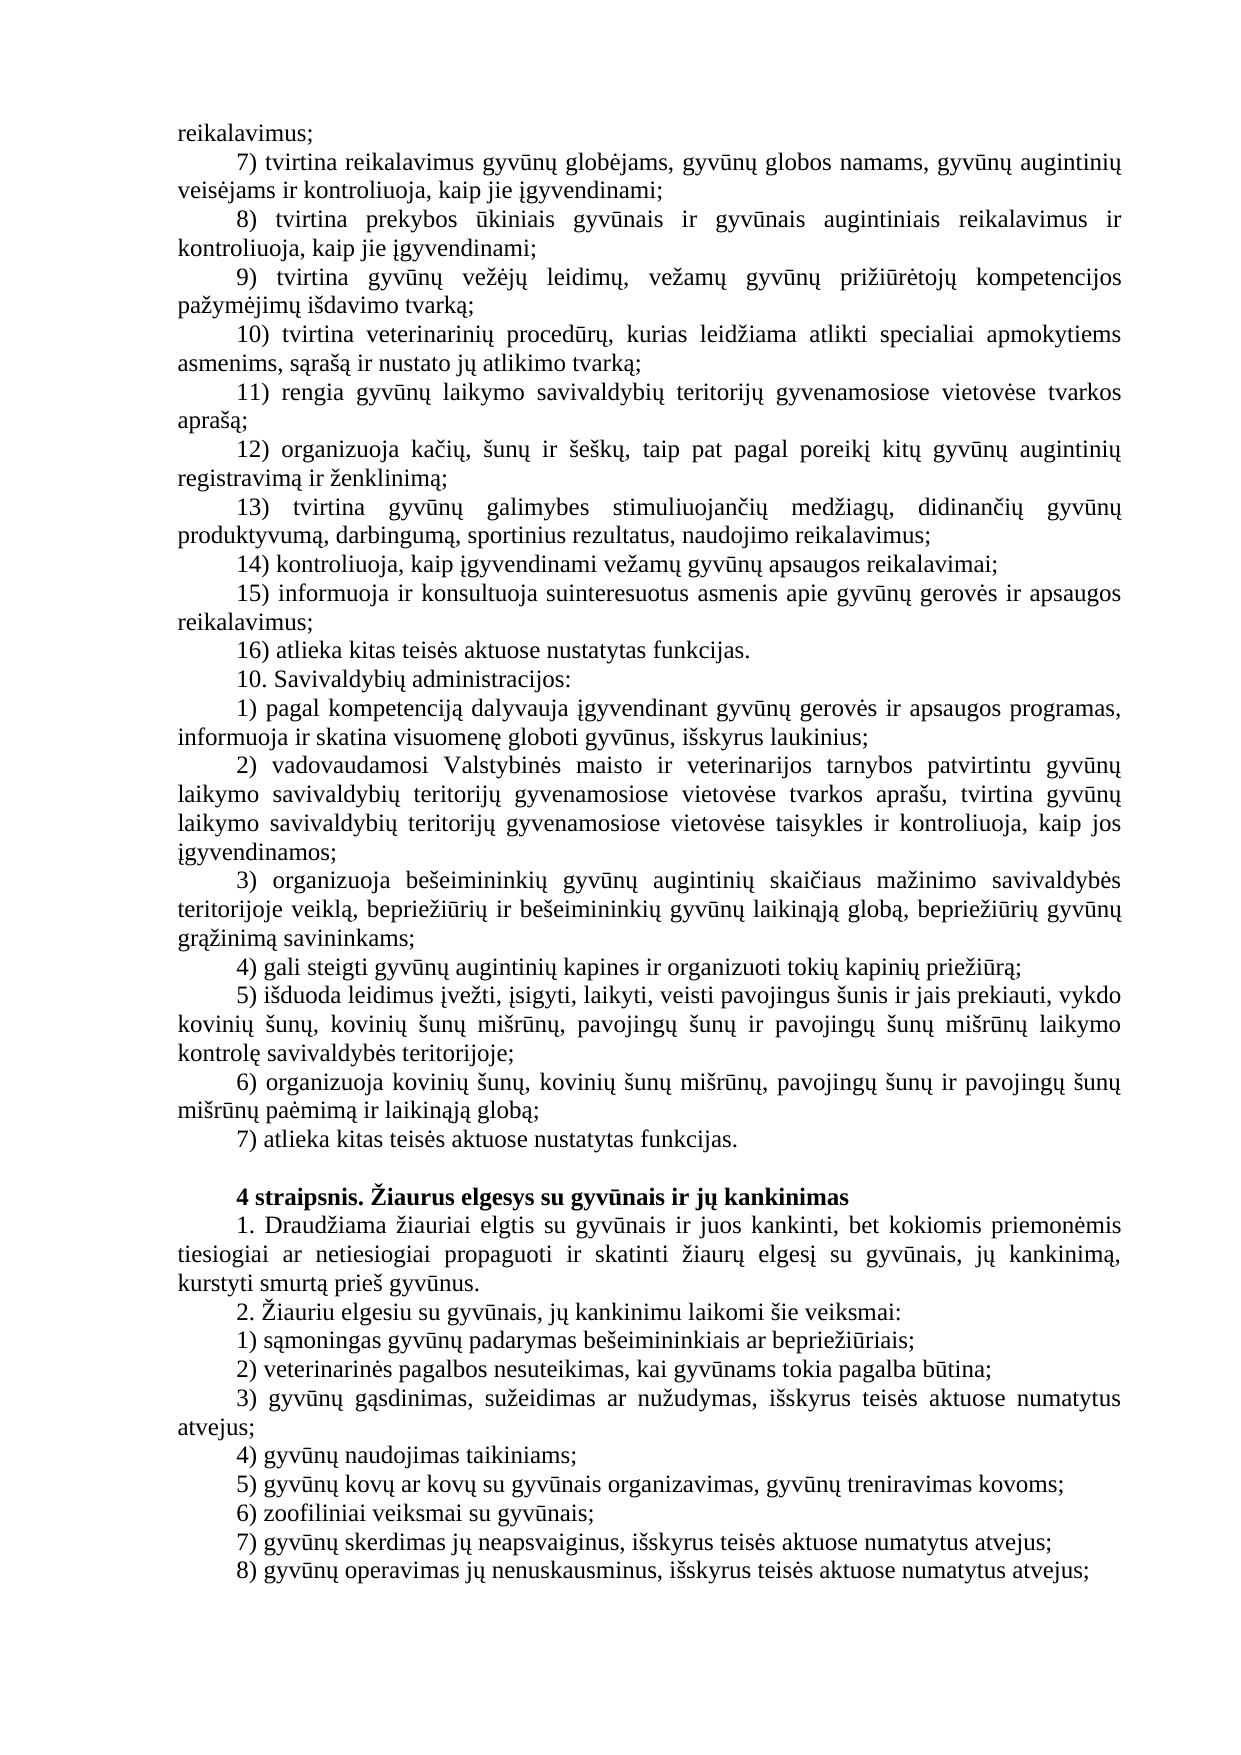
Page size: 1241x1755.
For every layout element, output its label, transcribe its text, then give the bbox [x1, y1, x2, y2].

text 2) veterinarinės pagalbos nesuteikimas, kai gyvūnams tokia pagalba būtina; [177, 1354, 1122, 1383]
text 15) informuoja ir konsultuoja suinteresuotus asmenis apie gyvūnų gerovės ir apsaugos reikalavimus; [177, 578, 1122, 636]
text 6) organizuoja kovinių šunų, kovinių šunų mišrūnų, pavojingų šunų ir pavojingų šunų mišrūnų paėmimą ir laikinąją globą; [177, 1067, 1122, 1124]
text 9) tvirtina gyvūnų vežėjų leidimų, vežamų gyvūnų prižiūrėtojų kompetencijos pažymėjimų išdavimo tvarką; [177, 262, 1122, 319]
text 10) tvirtina veterinarinių procedūrų, kurias leidžiama atlikti specialiai apmokytiems asmenims, sąrašą ir nustato jų atlikimo tvarką; [177, 319, 1122, 377]
text 8) tvirtina prekybos ūkiniais gyvūnais ir gyvūnais augintiniais reikalavimus ir kontroliuoja, kaip jie įgyvendinami; [177, 204, 1122, 262]
text 14) kontroliuoja, kaip įgyvendinami vežamų gyvūnų apsaugos reikalavimai; [177, 549, 1122, 578]
text 8) gyvūnų operavimas jų nenuskausminus, išskyrus teisės aktuose numatytus atvejus; [177, 1556, 1122, 1584]
text 4 straipsnis. Žiaurus elgesys su gyvūnais ir jų kankinimas [177, 1182, 1122, 1211]
text 3) organizuoja bešeimininkių gyvūnų augintinių skaičiaus mažinimo savivaldybės teritorijoje veiklą, bepriežiūrių ir bešeimininkių gyvūnų laikinąją globą, bepriežiūrių gyvūnų grąžinimą savininkams; [177, 866, 1122, 952]
text 11) rengia gyvūnų laikymo savivaldybių teritorijų gyvenamosiose vietovėse tvarkos aprašą; [177, 377, 1122, 434]
text 13) tvirtina gyvūnų galimybes stimuliuojančių medžiagų, didinančių gyvūnų produktyvumą, darbingumą, sportinius rezultatus, naudojimo reikalavimus; [177, 492, 1122, 549]
text 2) vadovaudamosi Valstybinės maisto ir veterinarijos tarnybos patvirtintu gyvūnų laikymo savivaldybių teritorijų gyvenamosiose vietovėse tvarkos aprašu, tvirtina gyvūnų laikymo savivaldybių teritorijų gyvenamosiose vietovėse taisykles ir kontroliuoja, kaip jos įgyvendinamos; [177, 751, 1122, 866]
text 12) organizuoja kačių, šunų ir šeškų, taip pat pagal poreikį kitų gyvūnų augintinių registravimą ir ženklinimą; [177, 434, 1122, 492]
text 5) išduoda leidimus įvežti, įsigyti, laikyti, veisti pavojingus šunis ir jais prekiauti, vykdo kovinių šunų, kovinių šunų mišrūnų, pavojingų šunų ir pavojingų šunų mišrūnų laikymo kontrolę savivaldybės teritorijoje; [177, 981, 1122, 1067]
text 1. Draudžiama žiauriai elgtis su gyvūnais ir juos kankinti, bet kokiomis priemonėmis tiesiogiai ar netiesiogiai propaguoti ir skatinti žiaurų elgesį su gyvūnais, jų kankinimą, kurstyti smurtą prieš gyvūnus. [177, 1211, 1122, 1297]
text 5) gyvūnų kovų ar kovų su gyvūnais organizavimas, gyvūnų treniravimas kovoms; [177, 1469, 1122, 1498]
text 4) gyvūnų naudojimas taikiniams; [177, 1441, 1122, 1469]
text 16) atlieka kitas teisės aktuose nustatytas funkcijas. [177, 636, 1122, 664]
text 2. Žiauriu elgesiu su gyvūnais, jų kankinimu laikomi šie veiksmai: [177, 1297, 1122, 1326]
text 7) atlieka kitas teisės aktuose nustatytas funkcijas. [177, 1124, 1122, 1153]
text 6) zoofiliniai veiksmai su gyvūnais; [177, 1498, 1122, 1527]
text 1) pagal kompetenciją dalyvauja įgyvendinant gyvūnų gerovės ir apsaugos programas, informuoja ir skatina visuomenę globoti gyvūnus, išskyrus laukinius; [177, 693, 1122, 751]
text reikalavimus; [177, 118, 1122, 147]
text 4) gali steigti gyvūnų augintinių kapines ir organizuoti tokių kapinių priežiūrą; [177, 952, 1122, 981]
text 7) tvirtina reikalavimus gyvūnų globėjams, gyvūnų globos namams, gyvūnų augintinių veisėjams ir kontroliuoja, kaip jie įgyvendinami; [177, 147, 1122, 204]
text 7) gyvūnų skerdimas jų neapsvaiginus, išskyrus teisės aktuose numatytus atvejus; [177, 1527, 1122, 1556]
text 1) sąmoningas gyvūnų padarymas bešeimininkiais ar bepriežiūriais; [177, 1326, 1122, 1354]
text 10. Savivaldybių administracijos: [177, 664, 1122, 693]
text 3) gyvūnų gąsdinimas, sužeidimas ar nužudymas, išskyrus teisės aktuose numatytus atvejus; [177, 1383, 1122, 1441]
